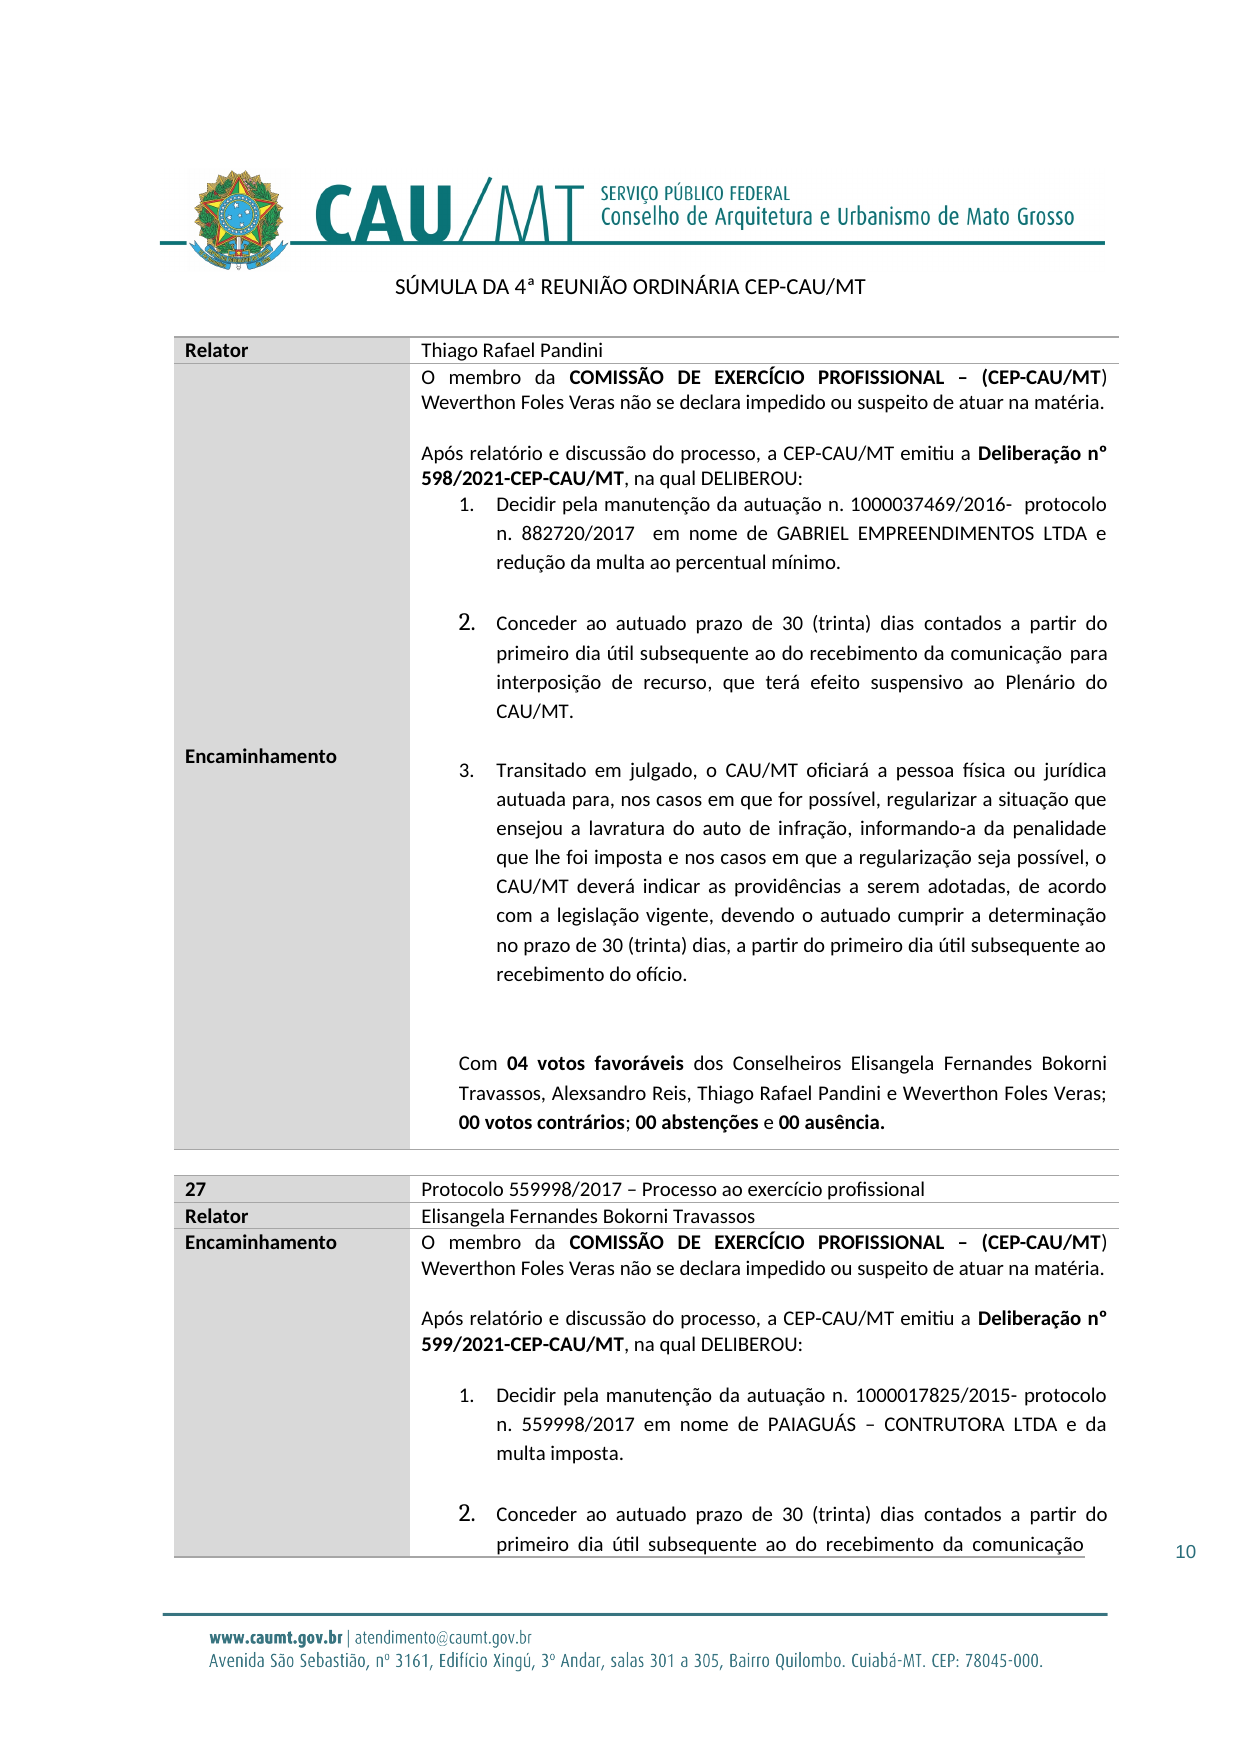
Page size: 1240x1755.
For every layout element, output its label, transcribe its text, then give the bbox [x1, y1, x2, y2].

table_cell O membro da COMISSÃO DE EXERCÍCIO PROFISSIONAL – (CEP-CAU/MT) Weverthon Foles Veras não se declara impedido ou suspeito de atuar na matéria. Após relatório e discussão do processo, a CEP-CAU/MT emitiu a Deliberação nº 598/2021-CEP-CAU/MT, na qual DELIBEROU: Decidir pela manutenção da autuação n. 1000037469/2016- protocolo n. 882720/2017 em nome de GABRIEL EMPREENDIMENTOS LTDA e redução da multa ao percentual mínimo. Conceder ao autuado prazo de 30 (trinta) dias contados a partir do primeiro dia útil subsequente ao do recebimento da comunicação para interposição de recurso, que terá efeito suspensivo ao Plenário do CAU/MT. Transitado em julgado, o CAU/MT oficiará a pessoa física ou jurídica autuada para, nos casos em que for possível, regularizar a situação que ensejou a lavratura do auto de infração, informando-a da penalidade que lhe foi imposta e nos casos em que a regularização seja possível, o CAU/MT deverá indicar as providências a serem adotadas, de acordo com a legislação vigente, devendo o autuado cumprir a determinação no prazo de 30 (trinta) dias, a partir do primeiro dia útil subsequente ao recebimento do ofício. Com 04 votos favoráveis dos Conselheiros Elisangela Fernandes Bokorni Travassos, Alexsandro Reis, Thiago Rafael Pandini e Weverthon Foles Veras; 00 votos contrários; 00 abstenções e 00 ausência. [410, 364, 1119, 1149]
table_cell Encaminhamento [174, 1229, 410, 1556]
table_header Protocolo 559998/2017 – Processo ao exercício profissional [410, 1176, 1119, 1202]
table_cell Relator [174, 1203, 410, 1228]
table_header 27 [174, 1176, 410, 1202]
table_cell Encaminhamento [174, 364, 410, 1149]
table_cell O membro da COMISSÃO DE EXERCÍCIO PROFISSIONAL – (CEP-CAU/MT) Weverthon Foles Veras não se declara impedido ou suspeito de atuar na matéria. Após relatório e discussão do processo, a CEP-CAU/MT emitiu a Deliberação nº 599/2021-CEP-CAU/MT, na qual DELIBEROU: Decidir pela manutenção da autuação n. 1000017825/2015- protocolo n. 559998/2017 em nome de PAIAGUÁS – CONTRUTORA LTDA e da multa imposta. Conceder ao autuado prazo de 30 (trinta) dias contados a partir do primeiro dia útil subsequente ao do recebimento da comunicação [410, 1229, 1119, 1556]
table_cell Relator [174, 338, 410, 363]
table_cell Elisangela Fernandes Bokorni Travassos [410, 1203, 1119, 1228]
table_cell Thiago Rafael Pandini [410, 338, 1119, 363]
